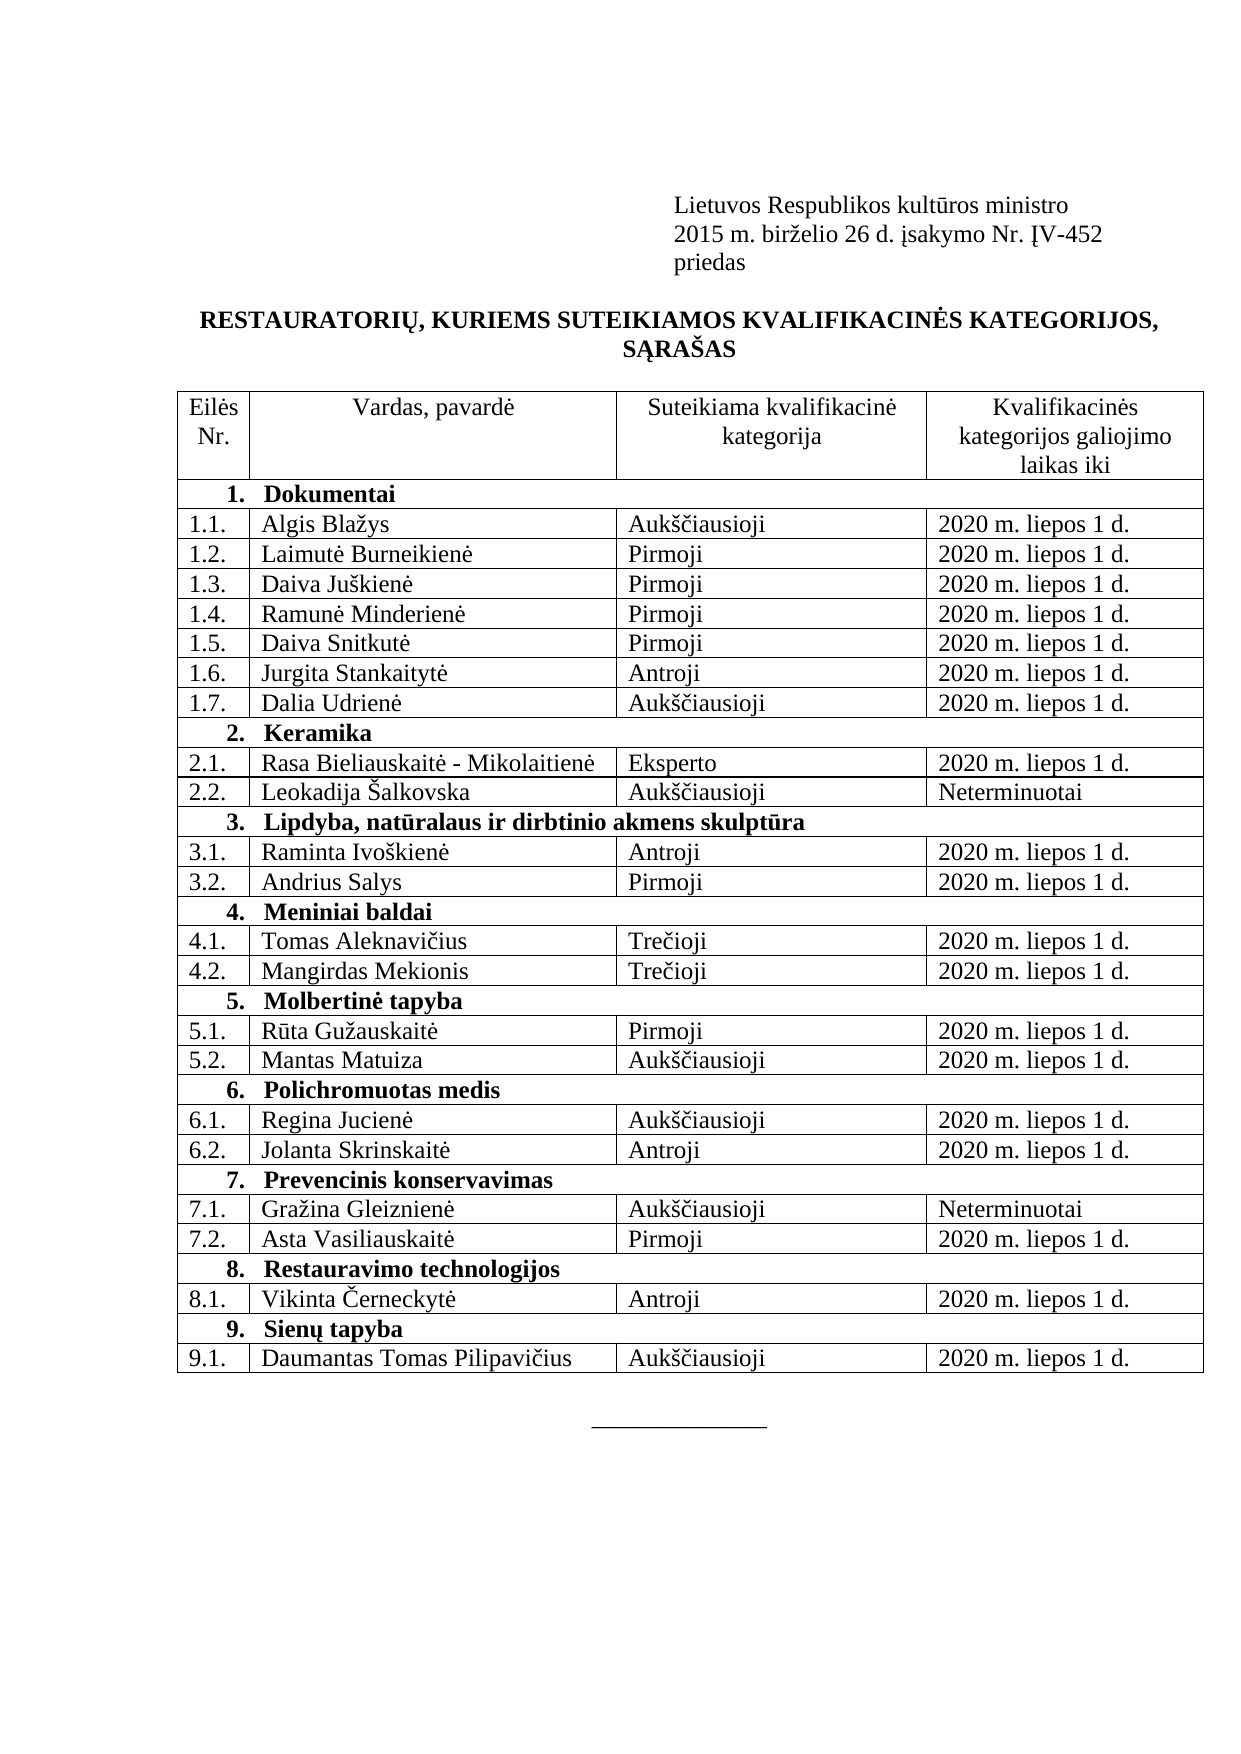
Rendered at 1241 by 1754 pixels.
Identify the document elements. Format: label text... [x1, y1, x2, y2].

table_cell Mangirdas Mekionis [250, 956, 616, 985]
table_cell Aukščiausioji [617, 1046, 926, 1074]
table_cell Leokadija Šalkovska [250, 778, 616, 806]
table_cell Pirmoji [617, 629, 926, 657]
table_header Eilės Nr. [178, 392, 249, 478]
table_cell 7.1. [178, 1195, 249, 1223]
table_cell 2020 m. liepos 1 d. [927, 1284, 1203, 1313]
table_cell Algis Blažys [250, 509, 616, 538]
text priedas [549, 247, 1181, 276]
table_cell Pirmoji [617, 539, 926, 568]
table_cell 1.5. [178, 629, 249, 657]
table_cell Pirmoji [617, 569, 926, 598]
table_cell 5.1. [178, 1016, 249, 1044]
text ______________ [177, 1402, 1181, 1431]
table_cell Gražina Gleiznienė [250, 1195, 616, 1223]
table_header Kvalifikacinės kategorijos galiojimo laikas iki [927, 392, 1203, 478]
table_cell Daumantas Tomas Pilipavičius [250, 1344, 616, 1372]
table_cell 2020 m. liepos 1 d. [927, 748, 1203, 776]
table_cell Aukščiausioji [617, 1344, 926, 1372]
table_cell Jurgita Stankaitytė [250, 658, 616, 687]
text Lietuvos Respublikos kultūros ministro [673, 190, 1181, 219]
table_cell 1.6. [178, 658, 249, 687]
table_cell 2. Keramika [178, 718, 1203, 747]
table_cell 2020 m. liepos 1 d. [927, 837, 1203, 866]
table_cell Daiva Snitkutė [250, 629, 616, 657]
table_cell Daiva Juškienė [250, 569, 616, 598]
table_cell 2020 m. liepos 1 d. [927, 1344, 1203, 1372]
table_cell 8. Restauravimo technologijos [178, 1254, 1203, 1283]
table_cell Antroji [617, 1135, 926, 1164]
table_cell 1.2. [178, 539, 249, 568]
table_cell Antroji [617, 1284, 926, 1313]
table_cell 6.1. [178, 1105, 249, 1134]
table_cell Pirmoji [617, 1016, 926, 1044]
table_cell 2020 m. liepos 1 d. [927, 569, 1203, 598]
table_cell Pirmoji [617, 1224, 926, 1253]
table_cell Ramunė Minderienė [250, 599, 616, 627]
table_cell 4.2. [178, 956, 249, 985]
table_cell 2020 m. liepos 1 d. [927, 1016, 1203, 1044]
table_cell 9. Sienų tapyba [178, 1314, 1203, 1342]
table_cell Antroji [617, 658, 926, 687]
table_cell Tomas Aleknavičius [250, 926, 616, 955]
table_cell 2020 m. liepos 1 d. [927, 539, 1203, 568]
table_cell Aukščiausioji [617, 1105, 926, 1134]
table_cell 2020 m. liepos 1 d. [927, 1105, 1203, 1134]
table_cell 1. Dokumentai [178, 480, 1203, 508]
table_cell Raminta Ivoškienė [250, 837, 616, 866]
table_cell 2020 m. liepos 1 d. [927, 1046, 1203, 1074]
table_cell Asta Vasiliauskaitė [250, 1224, 616, 1253]
table_cell Neterminuotai [927, 1195, 1203, 1223]
table_cell Trečioji [617, 926, 926, 955]
table_cell Laimutė Burneikienė [250, 539, 616, 568]
table_cell 2020 m. liepos 1 d. [927, 956, 1203, 985]
table_cell 1.1. [178, 509, 249, 538]
table_cell Dalia Udrienė [250, 688, 616, 717]
table_cell 8.1. [178, 1284, 249, 1313]
table_cell 5.2. [178, 1046, 249, 1074]
table_cell 6.2. [178, 1135, 249, 1164]
table_cell Eksperto [617, 748, 926, 776]
table_cell Antroji [617, 837, 926, 866]
table_cell 9.1. [178, 1344, 249, 1372]
table_cell 3. Lipdyba, natūralaus ir dirbtinio akmens skulptūra [178, 807, 1203, 836]
table_cell 1.7. [178, 688, 249, 717]
table_cell 5. Molbertinė tapyba [178, 986, 1203, 1015]
table_cell Regina Jucienė [250, 1105, 616, 1134]
table_cell Rūta Gužauskaitė [250, 1016, 616, 1044]
table_header Vardas, pavardė [250, 392, 616, 478]
table_cell 1.4. [178, 599, 249, 627]
table_cell Aukščiausioji [617, 778, 926, 806]
text RESTAURATORIŲ, KURIEMS SUTEIKIAMOS KVALIFIKACINĖS KATEGORIJOS, SĄRAŠAS [177, 305, 1181, 362]
table_cell Pirmoji [617, 867, 926, 896]
table_cell 2020 m. liepos 1 d. [927, 688, 1203, 717]
table_cell 2.1. [178, 748, 249, 776]
table_cell 4. Meniniai baldai [178, 897, 1203, 925]
text 2015 m. birželio 26 d. įsakymo Nr. ĮV-452 [673, 219, 1181, 247]
table_cell 2020 m. liepos 1 d. [927, 658, 1203, 687]
table_cell 3.2. [178, 867, 249, 896]
table_cell 2020 m. liepos 1 d. [927, 509, 1203, 538]
table_cell Pirmoji [617, 599, 926, 627]
table_cell Jolanta Skrinskaitė [250, 1135, 616, 1164]
table_cell Trečioji [617, 956, 926, 985]
table_cell 2.2. [178, 778, 249, 806]
table_header Suteikiama kvalifikacinė kategorija [617, 392, 926, 478]
table_cell Neterminuotai [927, 778, 1203, 806]
table_cell 2020 m. liepos 1 d. [927, 1224, 1203, 1253]
table_cell Andrius Salys [250, 867, 616, 896]
table_cell Vikinta Černeckytė [250, 1284, 616, 1313]
table_cell 1.3. [178, 569, 249, 598]
table_cell 6. Polichromuotas medis [178, 1075, 1203, 1104]
table_cell 2020 m. liepos 1 d. [927, 867, 1203, 896]
table_cell 2020 m. liepos 1 d. [927, 599, 1203, 627]
table_cell Aukščiausioji [617, 1195, 926, 1223]
table_cell Rasa Bieliauskaitė - Mikolaitienė [250, 748, 616, 776]
table_cell 2020 m. liepos 1 d. [927, 926, 1203, 955]
table_cell Aukščiausioji [617, 509, 926, 538]
table_cell 3.1. [178, 837, 249, 866]
table_cell Mantas Matuiza [250, 1046, 616, 1074]
table_cell 4.1. [178, 926, 249, 955]
table_cell 7. Prevencinis konservavimas [178, 1165, 1203, 1193]
table_cell 2020 m. liepos 1 d. [927, 629, 1203, 657]
table_cell 2020 m. liepos 1 d. [927, 1135, 1203, 1164]
table_cell Aukščiausioji [617, 688, 926, 717]
table_cell 7.2. [178, 1224, 249, 1253]
